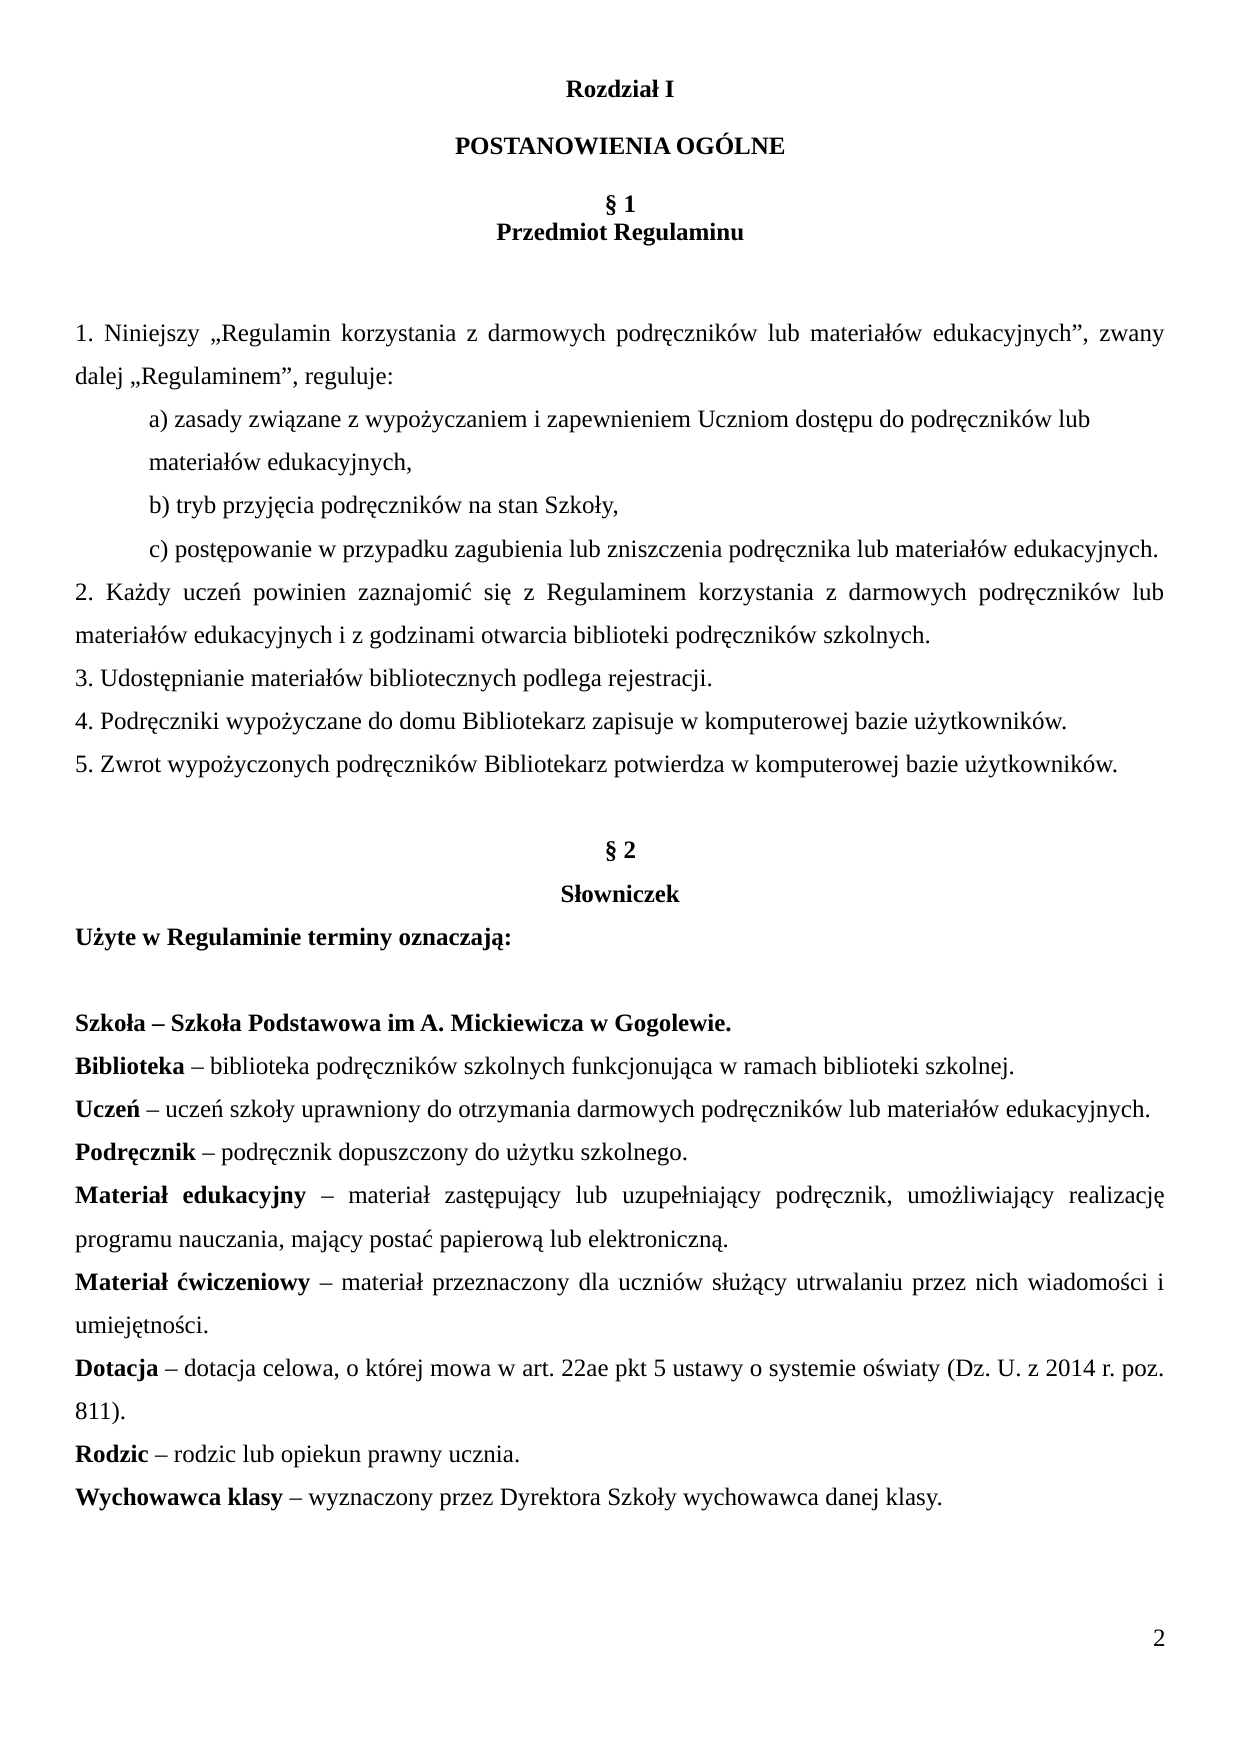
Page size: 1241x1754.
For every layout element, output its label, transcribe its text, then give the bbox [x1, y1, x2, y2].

text Wychowawca klasy – wyznaczony przez Dyrektora Szkoły wychowawca danej klasy. [75, 1482, 1165, 1511]
text Rodzic – rodzic lub opiekun prawny ucznia. [75, 1439, 1165, 1468]
text Słowniczek [75, 879, 1165, 907]
text Biblioteka – biblioteka podręczników szkolnych funkcjonująca w ramach biblioteki szkolnej. [75, 1051, 1165, 1080]
text 5. Zwrot wypożyczonych podręczników Bibliotekarz potwierdza w komputerowej bazie użytkowników. [75, 749, 1165, 778]
text § 2 [75, 836, 1165, 864]
text Użyte w Regulaminie terminy oznaczają: [75, 922, 1165, 951]
text Uczeń – uczeń szkoły uprawniony do otrzymania darmowych podręczników lub materiałów edukacyjnych. [75, 1094, 1165, 1123]
text c) postępowanie w przypadku zagubienia lub zniszczenia podręcznika lub materiałów edukacyjnych. [75, 534, 1165, 562]
text Materiał edukacyjny – materiał zastępujący lub uzupełniający podręcznik, umożliwiający realizację programu nauczania, mający postać papierową lub elektroniczną. [75, 1181, 1165, 1252]
text Dotacja – dotacja celowa, o której mowa w art. 22ae pkt 5 ustawy o systemie oświaty (Dz. U. z 2014 r. poz. 811). [75, 1353, 1165, 1425]
text 4. Podręczniki wypożyczane do domu Bibliotekarz zapisuje w komputerowej bazie użytkowników. [75, 706, 1165, 735]
text a) zasady związane z wypożyczaniem i zapewnieniem Uczniom dostępu do podręczników lub materiałów edukacyjnych, [148, 404, 1165, 476]
text § 1 [75, 189, 1165, 217]
text b) tryb przyjęcia podręczników na stan Szkoły, [75, 491, 1165, 519]
text 1. Niniejszy „Regulamin korzystania z darmowych podręczników lub materiałów edukacyjnych”, zwany dalej „Regulaminem”, reguluje: [75, 318, 1165, 390]
text 2. Każdy uczeń powinien zaznajomić się z Regulaminem korzystania z darmowych podręczników lub materiałów edukacyjnych i z godzinami otwarcia biblioteki podręczników szkolnych. [75, 577, 1165, 649]
text Materiał ćwiczeniowy – materiał przeznaczony dla uczniów służący utrwalaniu przez nich wiadomości i umiejętności. [75, 1267, 1165, 1339]
text POSTANOWIENIA OGÓLNE [75, 131, 1165, 160]
text Rozdział I [75, 74, 1165, 102]
text Podręcznik – podręcznik dopuszczony do użytku szkolnego. [75, 1137, 1165, 1166]
text Przedmiot Regulaminu [75, 217, 1165, 246]
text 3. Udostępnianie materiałów bibliotecznych podlega rejestracji. [75, 663, 1165, 692]
text Szkoła – Szkoła Podstawowa im A. Mickiewicza w Gogolewie. [75, 1008, 1165, 1037]
